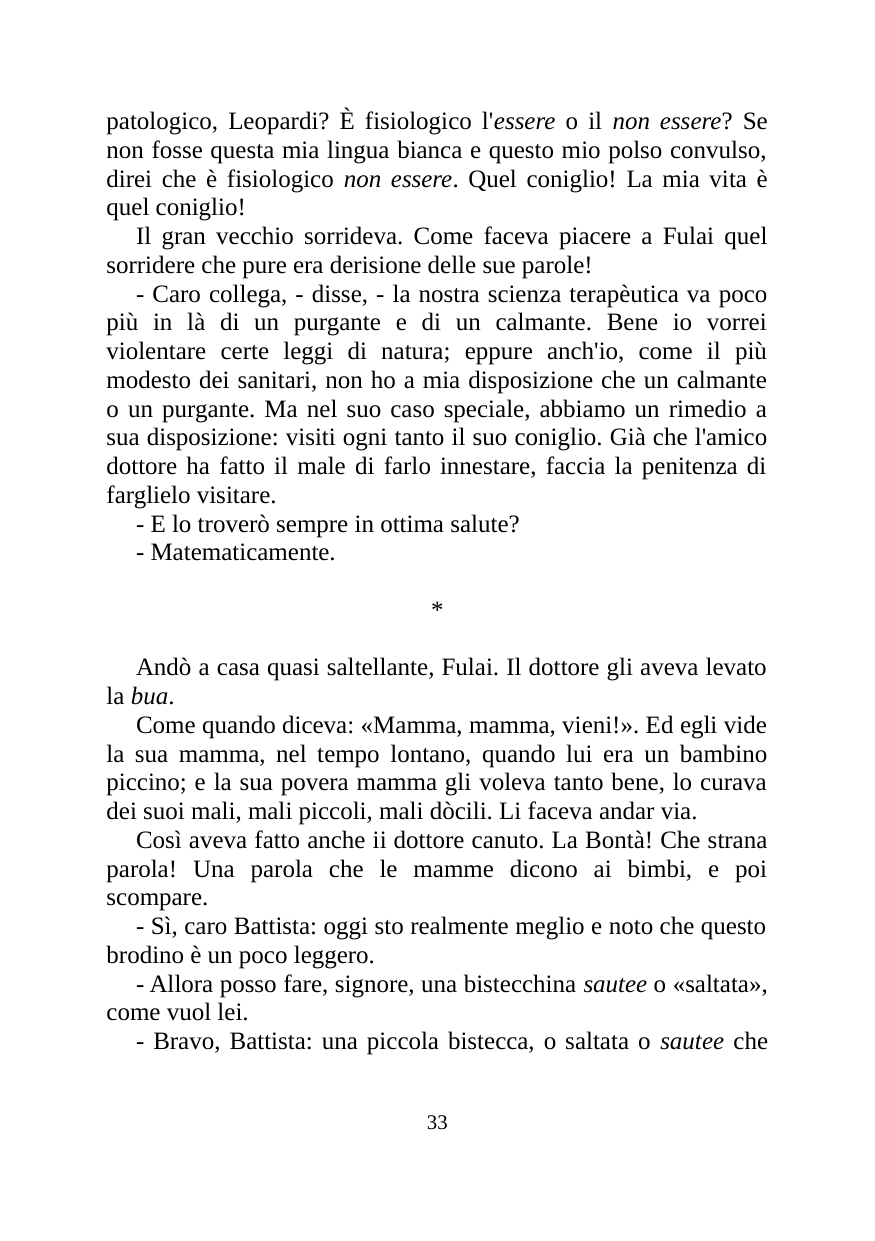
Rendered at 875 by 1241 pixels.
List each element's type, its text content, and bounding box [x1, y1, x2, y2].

text Andò a casa quasi saltellante, Fulai. Il dottore gli aveva levato la bua. [106, 652, 768, 710]
text * [106, 595, 768, 624]
text Così aveva fatto anche ii dottore canuto. La Bontà! Che strana parola! Una parola che le mamme dicono ai bimbi, e poi scompare. [106, 825, 768, 911]
text - Caro collega, - disse, - la nostra scienza terapèutica va poco più in là di un purgante e di un calmante. Bene io vorrei violentare certe leggi di natura; eppure anch'io, come il più modesto dei sanitari, non ho a mia disposizione che un calmante o un purgante. Ma nel suo caso speciale, abbiamo un rimedio a sua disposizione: visiti ogni tanto il suo coniglio. Già che l'amico dottore ha fatto il male di farlo innestare, faccia la penitenza di farglielo visitare. [106, 279, 768, 509]
text patologico, Leopardi? È fisiologico l'essere o il non essere? Se non fosse questa mia lingua bianca e questo mio polso convulso, direi che è fisiologico non essere. Quel coniglio! La mia vita è quel coniglio! [106, 106, 768, 221]
text Come quando diceva: «Mamma, mamma, vieni!». Ed egli vide la sua mamma, nel tempo lontano, quando lui era un bambino piccino; e la sua povera mamma gli voleva tanto bene, lo curava dei suoi mali, mali piccoli, mali dòcili. Li faceva andar via. [106, 710, 768, 825]
text Il gran vecchio sorrideva. Come faceva piacere a Fulai quel sorridere che pure era derisione delle sue parole! [106, 221, 768, 279]
text - Bravo, Battista: una piccola bistecca, o saltata o sautee che [106, 1026, 768, 1055]
text - Allora posso fare, signore, una bistecchina sautee o «saltata», come vuol lei. [106, 969, 768, 1026]
text - Matematicamente. [106, 537, 768, 566]
text - Sì, caro Battista: oggi sto realmente meglio e noto che questo brodino è un poco leggero. [106, 911, 768, 969]
text - E lo troverò sempre in ottima salute? [106, 509, 768, 537]
